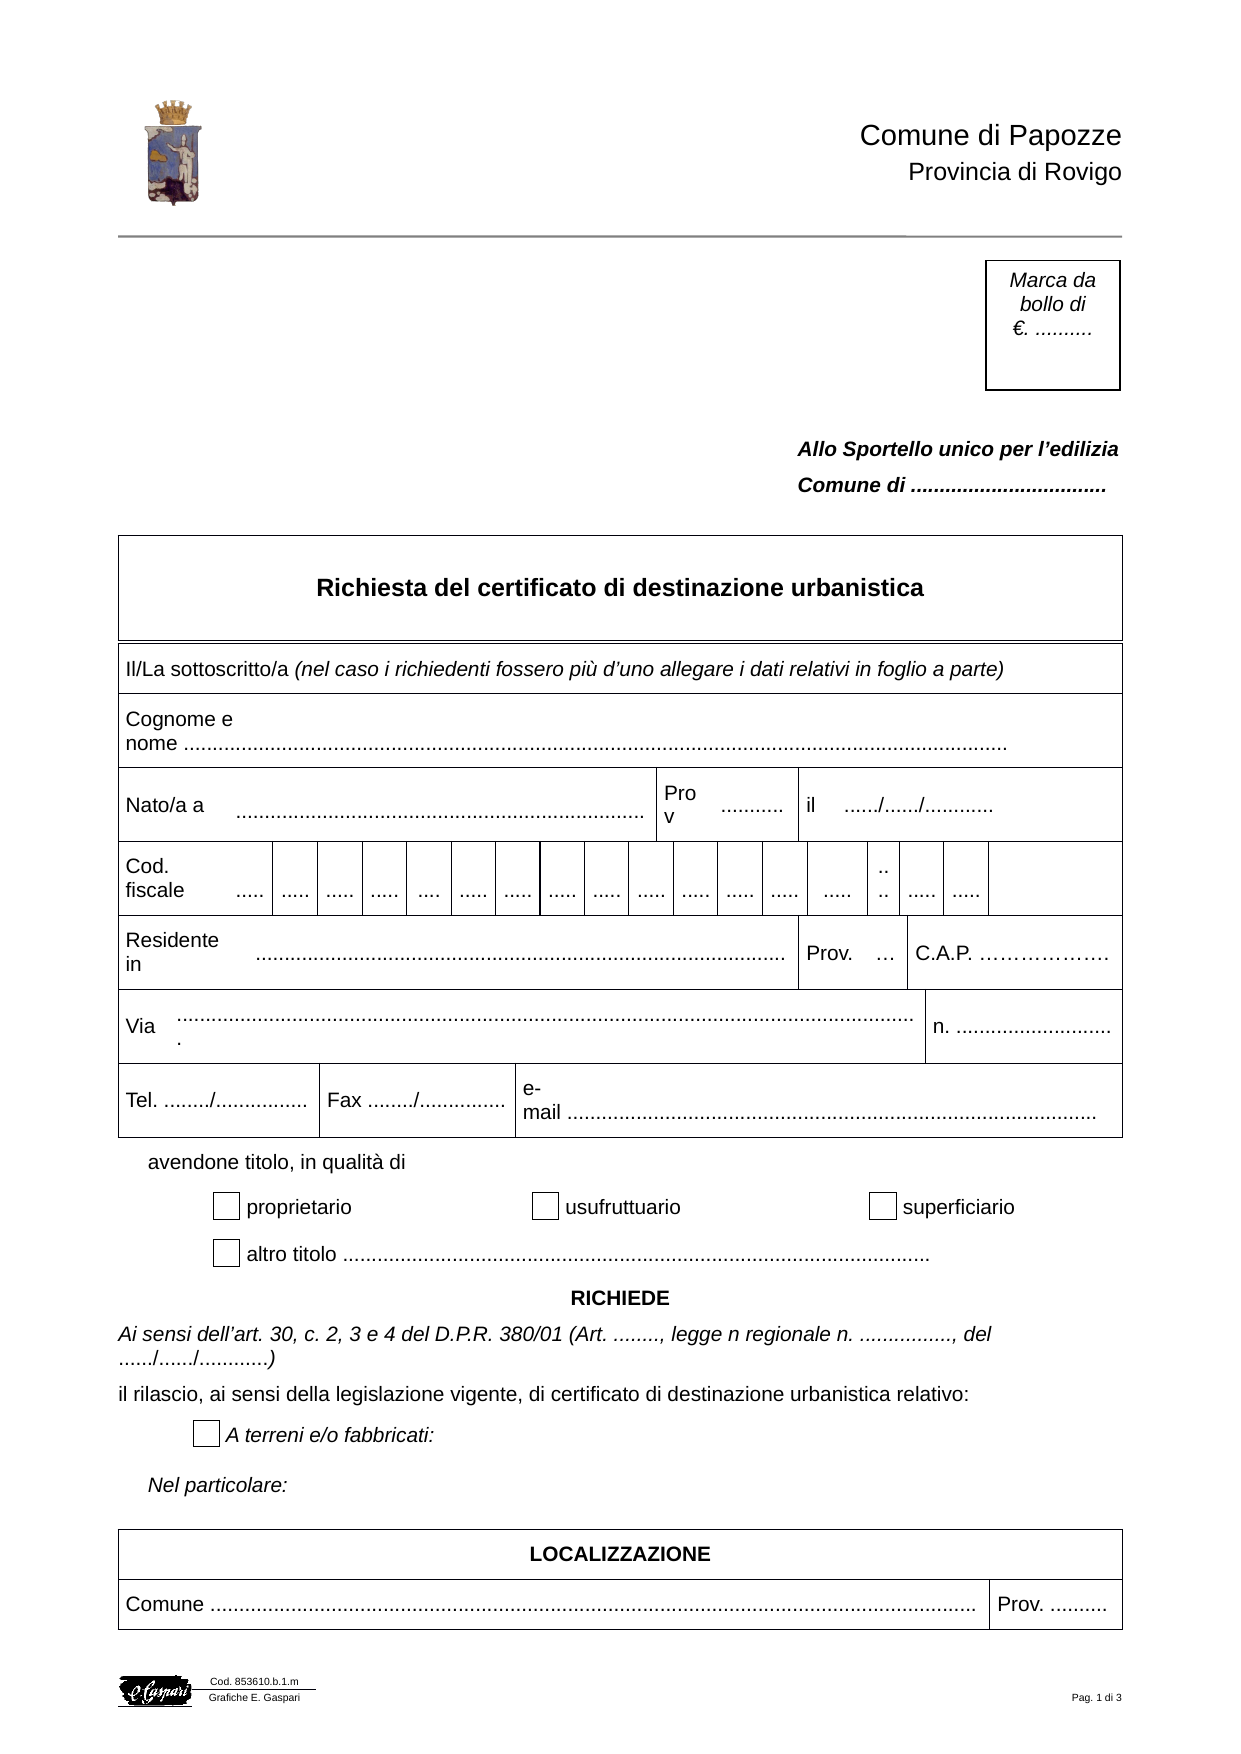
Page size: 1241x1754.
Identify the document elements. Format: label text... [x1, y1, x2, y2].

text A terreni e/o fabbricati: [192, 1419, 1122, 1447]
table_header LOCALIZZAZIONE [119, 1530, 1122, 1579]
table_cell ..... [718, 842, 762, 915]
table_cell .... [868, 842, 899, 915]
table_cell ............................................................................................ [248, 916, 798, 989]
table_header Richiesta del certificato di destinazione urbanistica [119, 536, 1122, 639]
text Ai sensi dell’art. 30, c. 2, 3 e 4 del D.P.R. 380/01 (Art. ........, legge n regionale n. ................, del ....../....../............) [118, 1322, 1122, 1370]
table_cell .... [407, 842, 451, 915]
table_header Il/La sottoscritto/a (nel caso i richiedenti fossero più d’uno allegare i dati relativi in foglio a parte) [119, 644, 1122, 693]
text Provincia di Rovigo [224, 157, 1122, 185]
picture [118, 1674, 192, 1706]
table_cell Comune ..................................................................................................................................... [119, 1580, 989, 1629]
table_cell il [799, 768, 836, 841]
table_cell ........... [713, 768, 798, 841]
text Comune di .................................. [797, 473, 1122, 497]
table_cell ..... [763, 842, 807, 915]
table_cell n. ........................... [926, 990, 1122, 1063]
table_cell ..... [318, 842, 362, 915]
text il rilascio, ai sensi della legislazione vigente, di certificato di destinazione urbanistica relativo: [118, 1382, 1122, 1406]
table_cell ....................................................................... [228, 768, 656, 841]
table_cell ....../....../............ [836, 768, 1122, 841]
table_cell Via [119, 990, 169, 1063]
table_cell Cod. fiscale [119, 842, 228, 915]
table_cell Residente in [119, 916, 248, 989]
text altro titolo ...................................................................................................... [118, 1238, 1122, 1267]
table_cell Fax ......../............... [320, 1064, 515, 1137]
table_cell e-mail ............................................................................................ [516, 1064, 1122, 1137]
table_cell ..... [900, 842, 943, 915]
picture [122, 87, 224, 219]
table_cell Cognome e nome ............................................................................................................................................... [119, 694, 1122, 767]
text proprietario usufruttuario superficiario [118, 1191, 1122, 1220]
text Nel particolare: [118, 1472, 1122, 1496]
table_cell [989, 842, 1122, 915]
table_cell ..... [944, 842, 988, 915]
table_cell ..... [228, 842, 272, 915]
table_cell … [868, 916, 907, 989]
text Allo Sportello unico per l’edilizia [797, 437, 1122, 461]
table_cell ..... [452, 842, 495, 915]
text RICHIEDE [118, 1285, 1122, 1309]
table_cell ..... [496, 842, 539, 915]
table_cell Nato/a a [119, 768, 228, 841]
table_cell C.A.P. ………………. [908, 916, 1122, 989]
table_cell ..... [541, 842, 584, 915]
table_cell ................................................................................................................................. [169, 990, 925, 1063]
table_cell ..... [585, 842, 628, 915]
table_cell ..... [808, 842, 867, 915]
table_cell Prov. .......... [990, 1580, 1122, 1629]
text avendone titolo, in qualità di [118, 1150, 1122, 1174]
text Comune di Papozze [224, 118, 1122, 152]
table_cell Tel. ......../................ [119, 1064, 319, 1137]
table_cell ..... [363, 842, 406, 915]
table_cell ..... [273, 842, 317, 915]
table_cell ..... [674, 842, 717, 915]
table_cell ..... [629, 842, 673, 915]
table_cell Prov [657, 768, 713, 841]
table_cell Prov. [799, 916, 868, 989]
